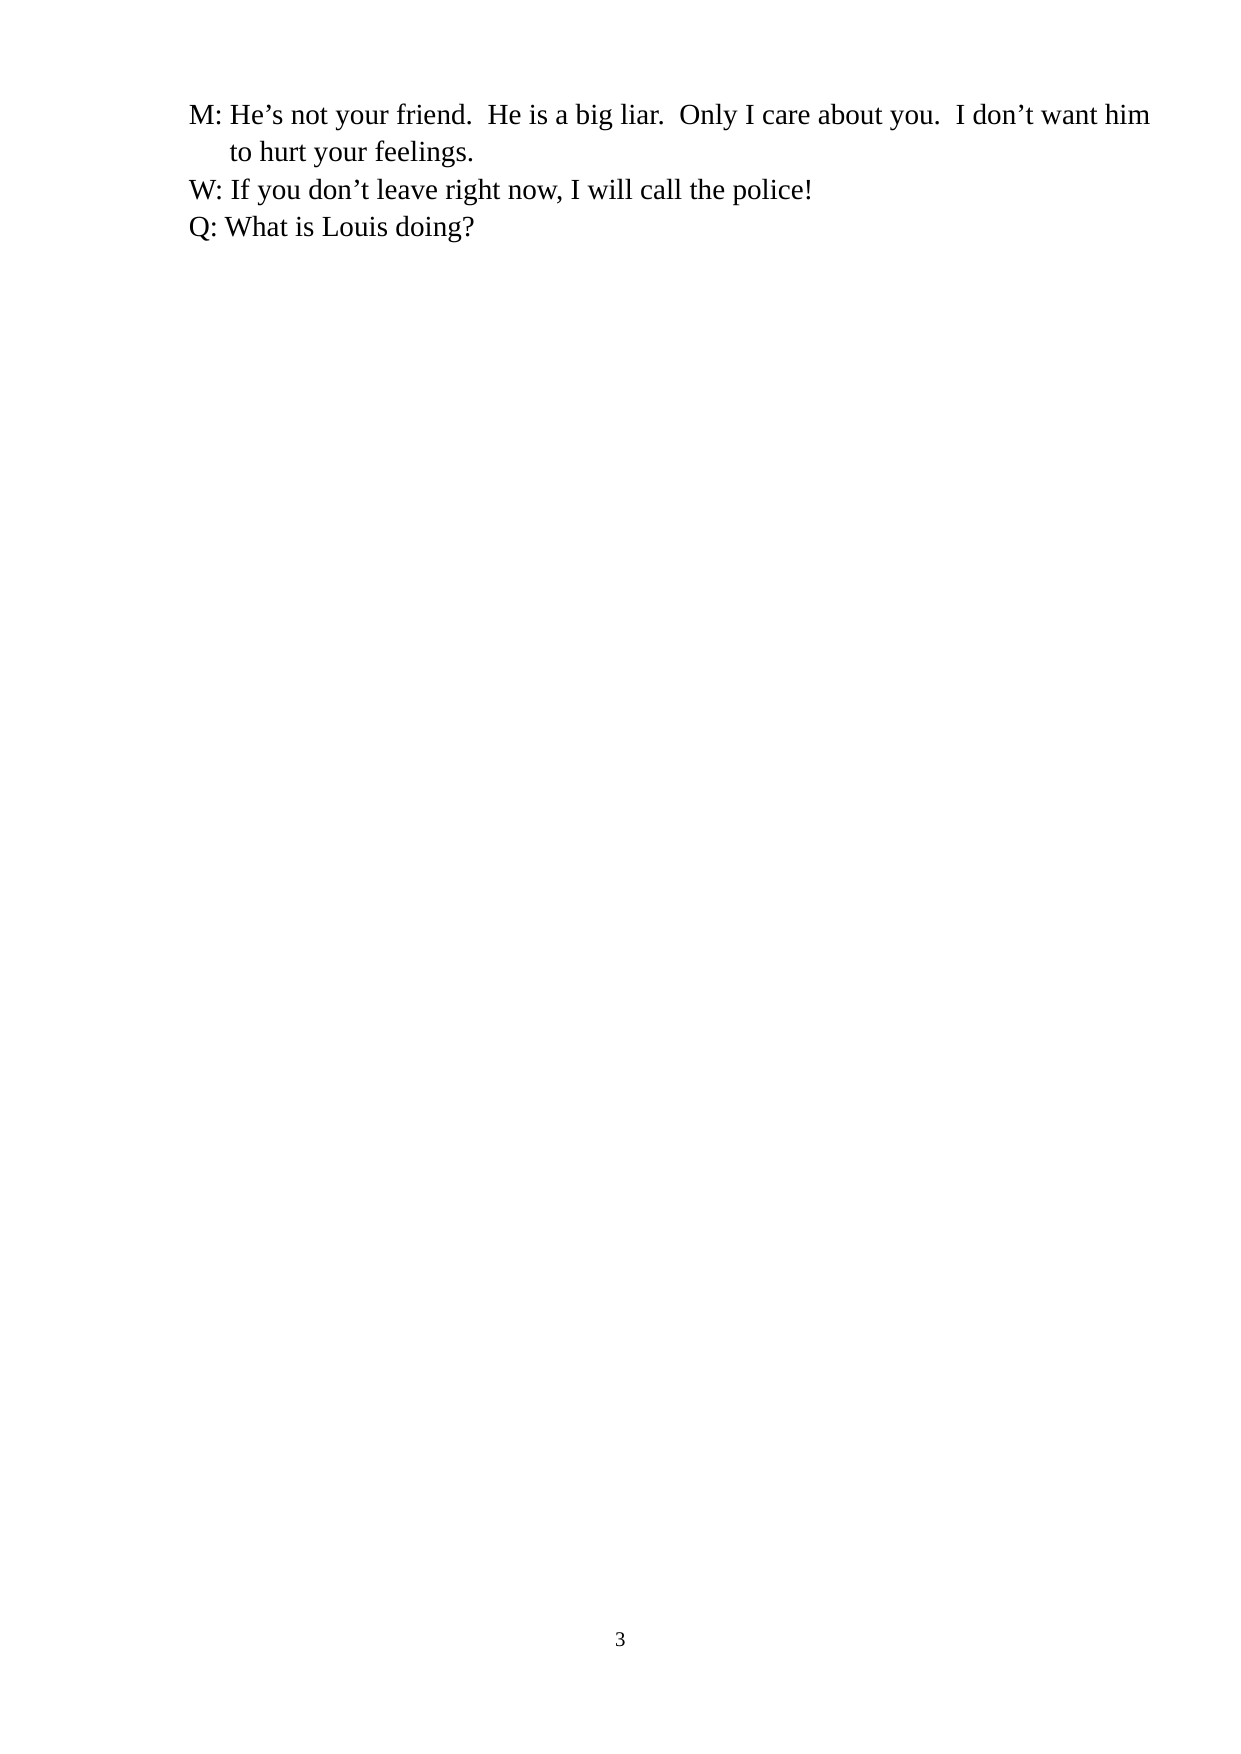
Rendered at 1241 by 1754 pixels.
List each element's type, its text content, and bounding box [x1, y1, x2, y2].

text Q: What is Louis doing? [188, 206, 1152, 243]
text M: He’s not your friend. He is a big liar. Only I care about you. I don’t want him to hurt your feelings. [188, 93, 1152, 168]
text W: If you don’t leave right now, I will call the police! [188, 168, 1152, 206]
